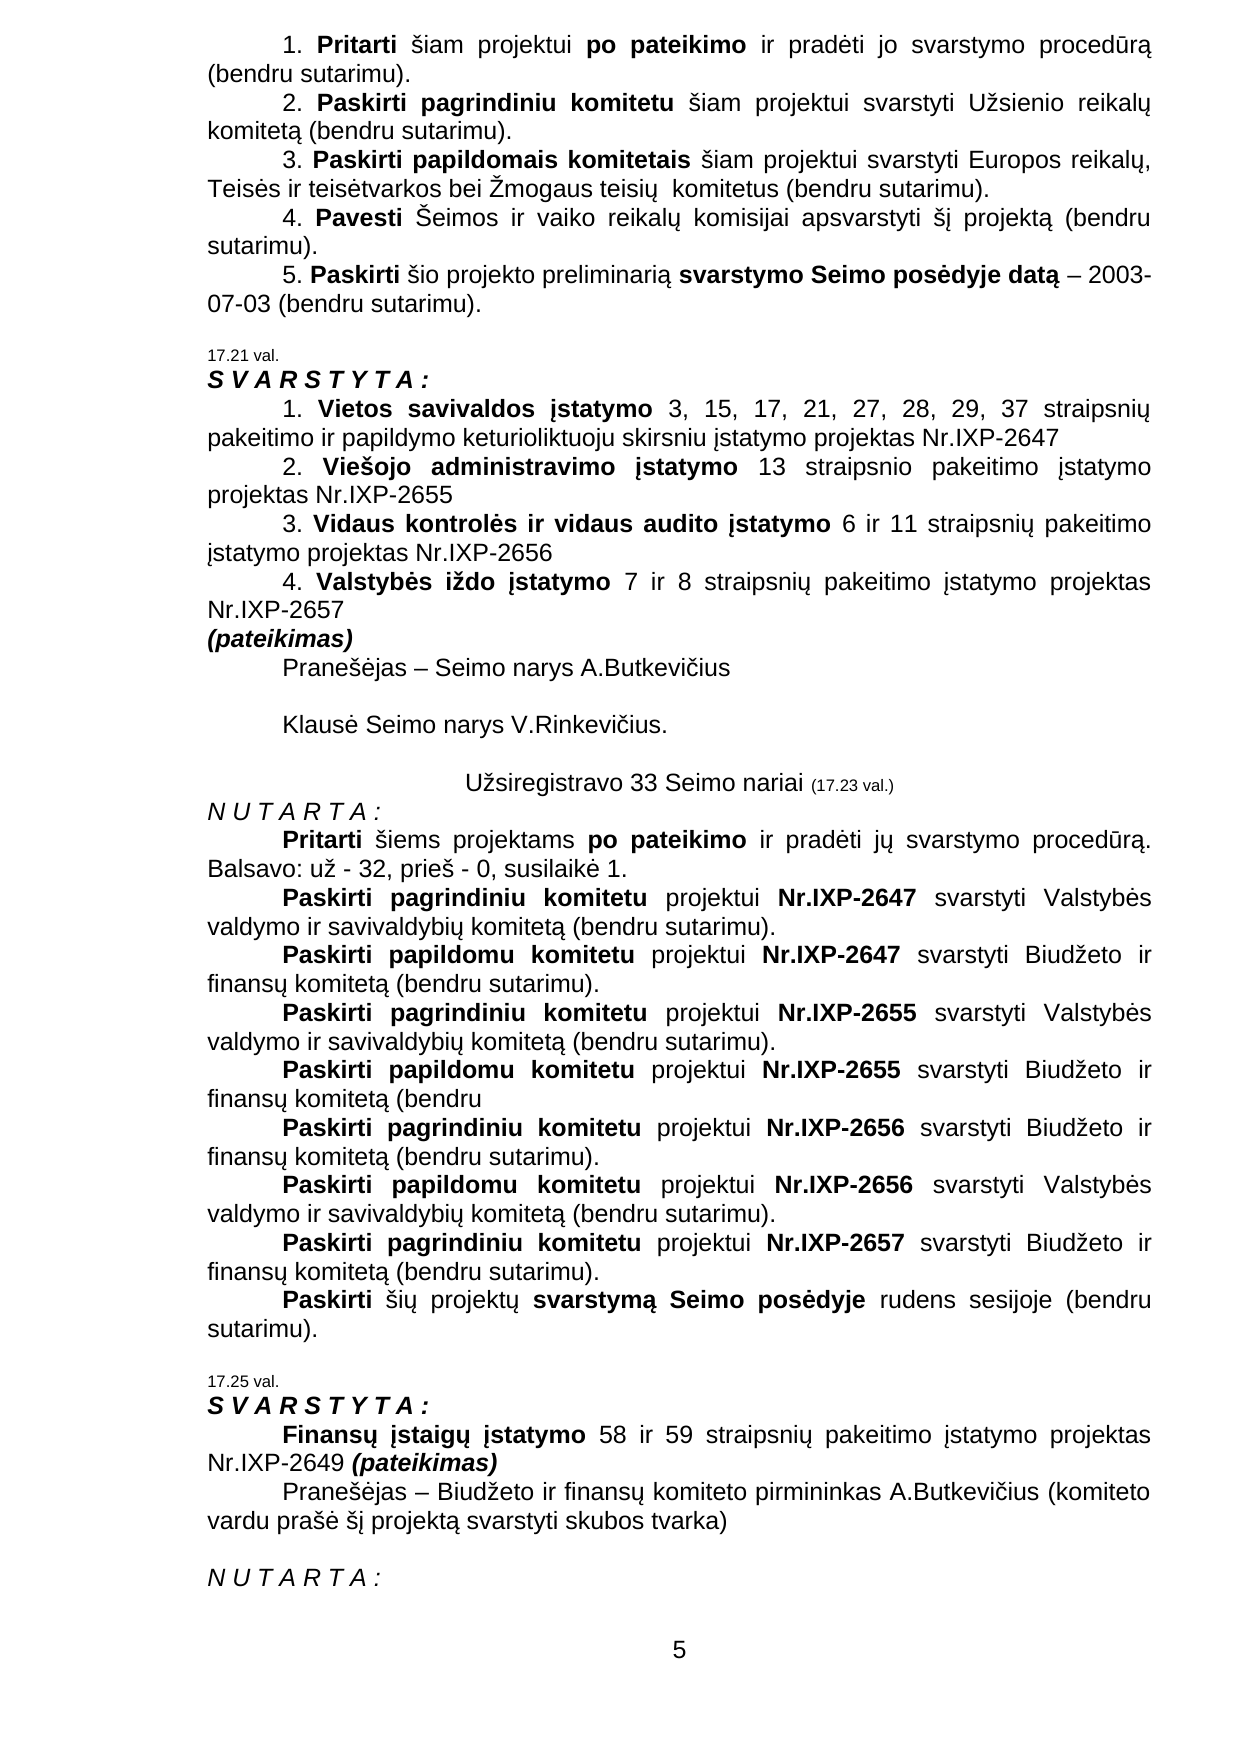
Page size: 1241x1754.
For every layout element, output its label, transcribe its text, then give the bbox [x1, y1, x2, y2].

text Paskirti pagrindiniu komitetu projektui Nr.IXP-2655 svarstyti Valstybės valdymo ir savivaldybių komitetą (bendru sutarimu). [207, 998, 1152, 1055]
text 1. Vietos savivaldos įstatymo 3, 15, 17, 21, 27, 28, 29, 37 straipsnių pakeitimo ir papildymo keturioliktuoju skirsniu įstatymo projektas Nr.IXP-2647 [207, 394, 1152, 452]
text Paskirti šių projektų svarstymą Seimo posėdyje rudens sesijoje (bendru sutarimu). [207, 1285, 1152, 1343]
text S V A R S T Y T A : [207, 1391, 1152, 1419]
text N U T A R T A : [207, 797, 1152, 825]
text 3. Vidaus kontrolės ir vidaus audito įstatymo 6 ir 11 straipsnių pakeitimo įstatymo projektas Nr.IXP-2656 [207, 509, 1152, 567]
text Pranešėjas – Biudžeto ir finansų komiteto pirmininkas A.Butkevičius (komiteto vardu prašė šį projektą svarstyti skubos tvarka) [207, 1477, 1152, 1534]
text (pateikimas) [207, 624, 1152, 653]
text 3. Paskirti papildomais komitetais šiam projektui svarstyti Europos reikalų, Teisės ir teisėtvarkos bei Žmogaus teisių komitetus (bendru sutarimu). [207, 145, 1152, 202]
text 2. Viešojo administravimo įstatymo 13 straipsnio pakeitimo įstatymo projektas Nr.IXP-2655 [207, 452, 1152, 509]
text Užsiregistravo 33 Seimo nariai (17.23 val.) [207, 768, 1152, 797]
text N U T A R T A : [207, 1563, 1152, 1592]
text Klausė Seimo narys V.Rinkevičius. [207, 710, 1152, 739]
text 1. Pritarti šiam projektui po pateikimo ir pradėti jo svarstymo procedūrą (bendru sutarimu). [207, 30, 1152, 87]
text S V A R S T Y T A : [207, 365, 1152, 394]
text 17.25 val. [207, 1372, 1152, 1391]
text 2. Paskirti pagrindiniu komitetu šiam projektui svarstyti Užsienio reikalų komitetą (bendru sutarimu). [207, 87, 1152, 145]
text Paskirti papildomu komitetu projektui Nr.IXP-2655 svarstyti Biudžeto ir finansų komitetą (bendru [207, 1055, 1152, 1113]
text Paskirti papildomu komitetu projektui Nr.IXP-2656 svarstyti Valstybės valdymo ir savivaldybių komitetą (bendru sutarimu). [207, 1170, 1152, 1228]
text 17.21 val. [207, 346, 1152, 365]
text 4. Valstybės iždo įstatymo 7 ir 8 straipsnių pakeitimo įstatymo projektas Nr.IXP-2657 [207, 567, 1152, 624]
text Pritarti šiems projektams po pateikimo ir pradėti jų svarstymo procedūrą. Balsavo: už - 32, prieš - 0, susilaikė 1. [207, 825, 1152, 883]
text 5. Paskirti šio projekto preliminarią svarstymo Seimo posėdyje datą – 2003-07-03 (bendru sutarimu). [207, 260, 1152, 317]
text Paskirti papildomu komitetu projektui Nr.IXP-2647 svarstyti Biudžeto ir finansų komitetą (bendru sutarimu). [207, 940, 1152, 998]
text Paskirti pagrindiniu komitetu projektui Nr.IXP-2657 svarstyti Biudžeto ir finansų komitetą (bendru sutarimu). [207, 1228, 1152, 1285]
text Paskirti pagrindiniu komitetu projektui Nr.IXP-2656 svarstyti Biudžeto ir finansų komitetą (bendru sutarimu). [207, 1113, 1152, 1170]
text 4. Pavesti Šeimos ir vaiko reikalų komisijai apsvarstyti šį projektą (bendru sutarimu). [207, 202, 1152, 260]
text Pranešėjas – Seimo narys A.Butkevičius [207, 653, 1152, 682]
text Finansų įstaigų įstatymo 58 ir 59 straipsnių pakeitimo įstatymo projektas Nr.IXP-2649 (pateikimas) [207, 1419, 1152, 1477]
text Paskirti pagrindiniu komitetu projektui Nr.IXP-2647 svarstyti Valstybės valdymo ir savivaldybių komitetą (bendru sutarimu). [207, 883, 1152, 940]
